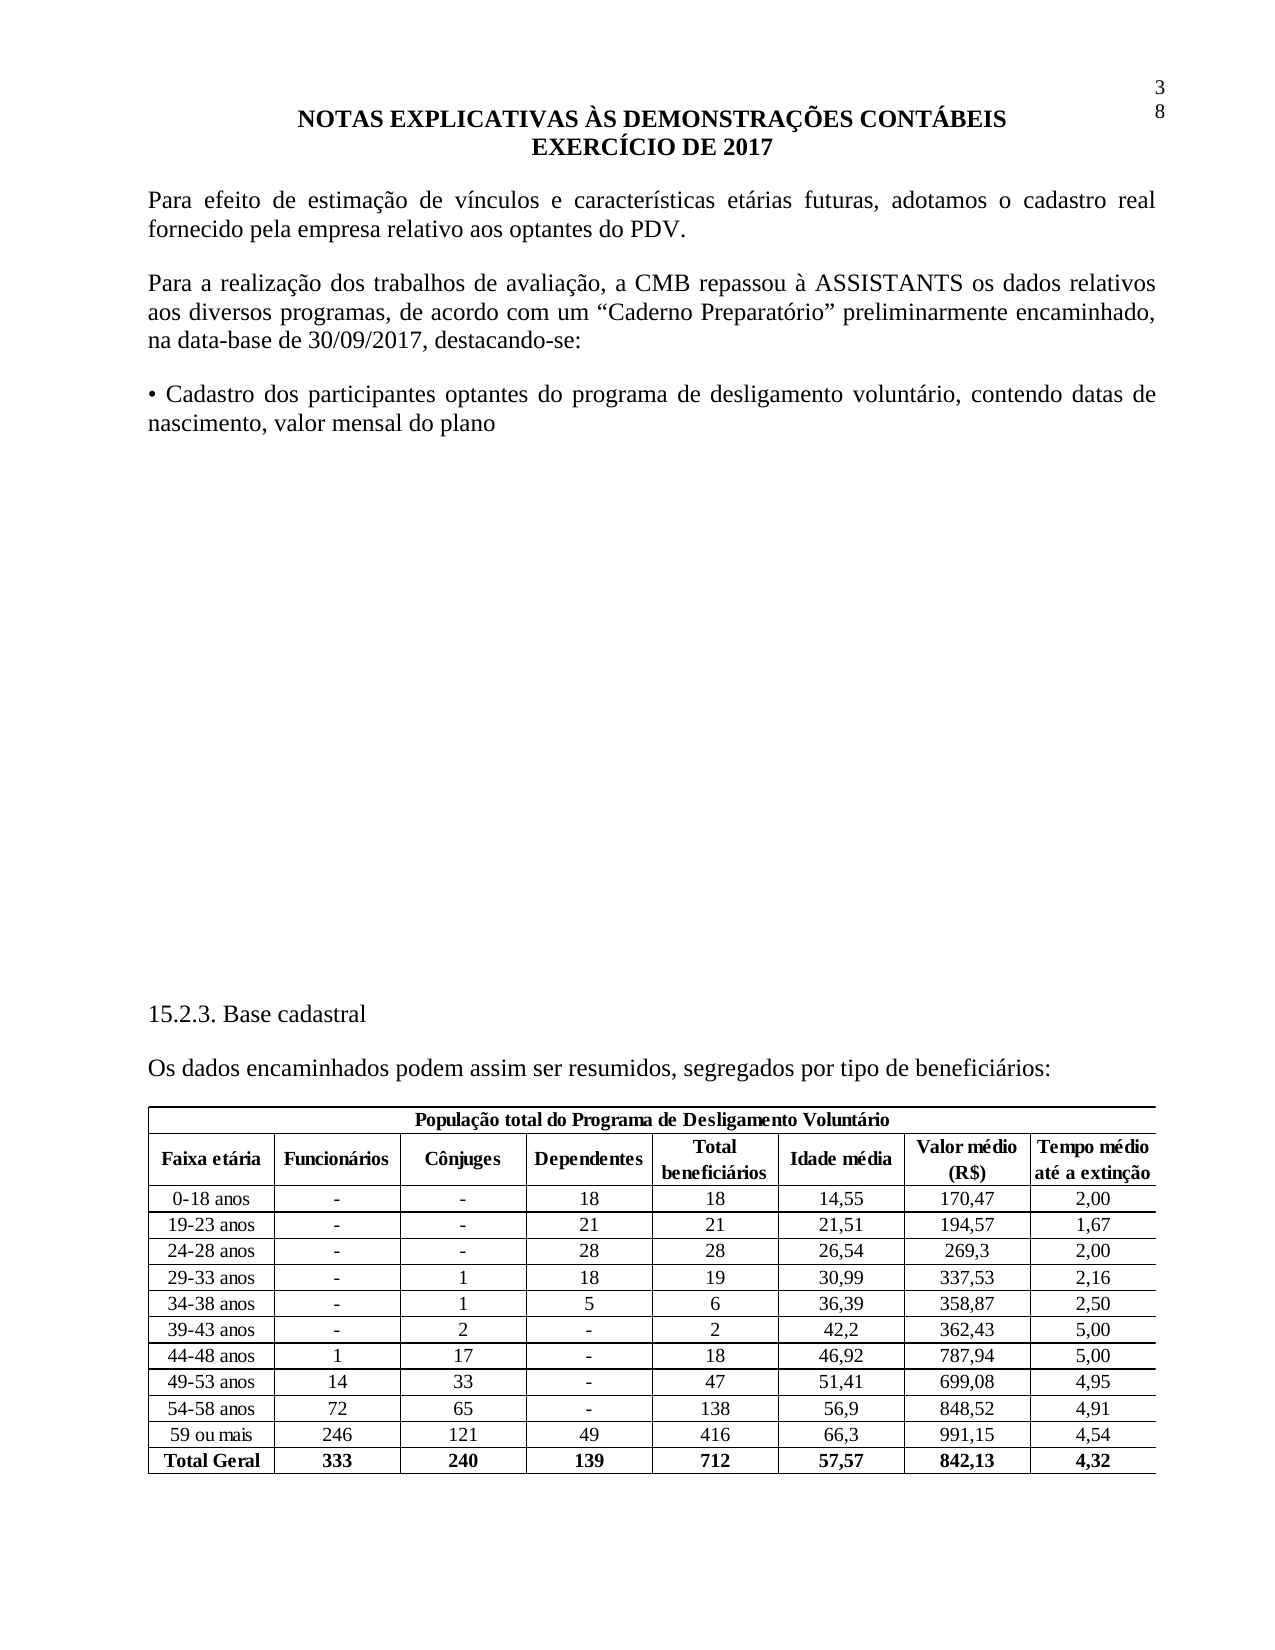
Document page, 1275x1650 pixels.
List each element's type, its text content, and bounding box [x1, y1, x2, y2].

text Para efeito de estimação de vínculos e características etárias futuras, adotamos o cadastro real fornecido pela empresa relativo aos optantes do PDV. [148, 185, 1157, 243]
text Os dados encaminhados podem assim ser resumidos, segregados por tipo de beneficiários: [148, 1053, 1157, 1082]
text • Cadastro dos participantes optantes do programa de desligamento voluntário, contendo datas de nascimento, valor mensal do plano [148, 379, 1157, 437]
text Para a realização dos trabalhos de avaliação, a CMB repassou à ASSISTANTS os dados relativos aos diversos programas, de acordo com um “Caderno Preparatório” preliminarmente encaminhado, na data-base de 30/09/2017, destacando-se: [148, 268, 1157, 354]
text 15.2.3. Base cadastral [148, 999, 1157, 1028]
